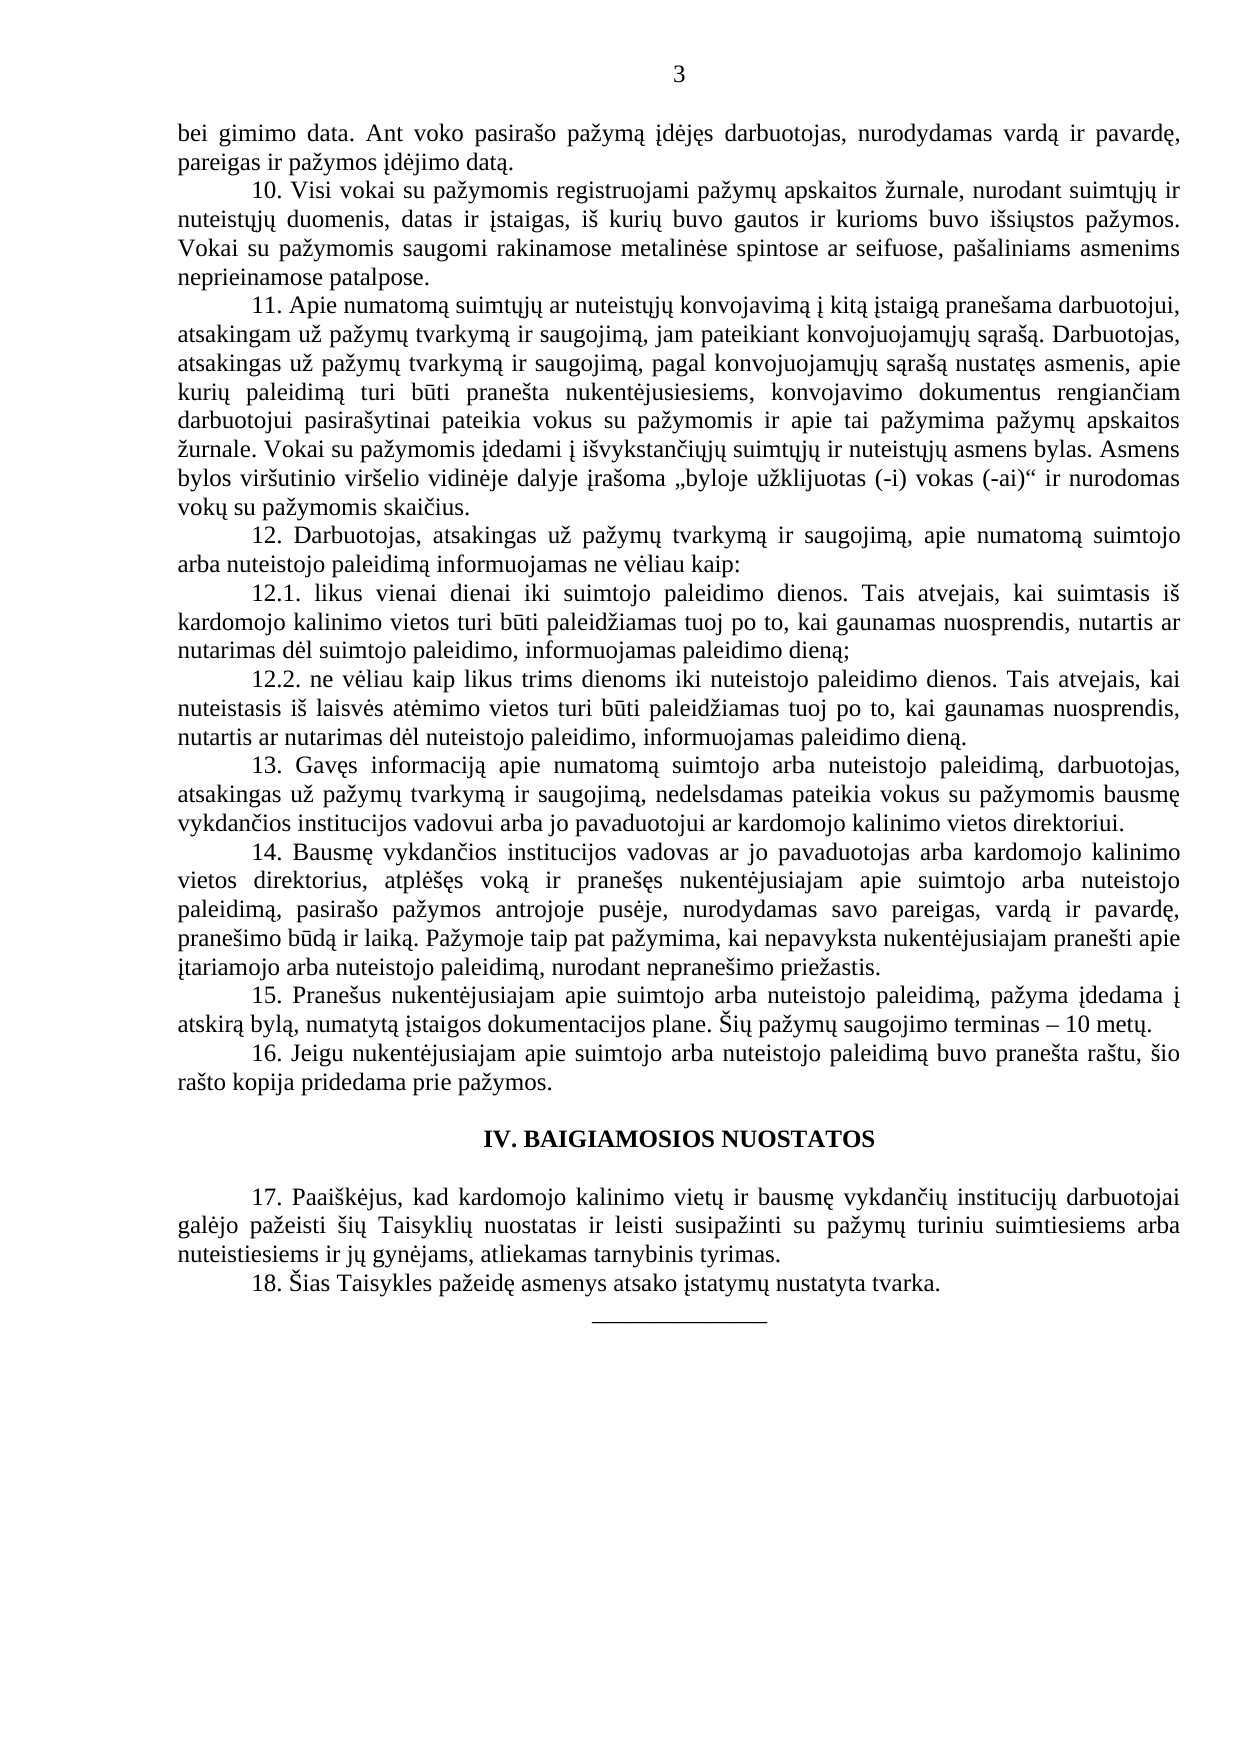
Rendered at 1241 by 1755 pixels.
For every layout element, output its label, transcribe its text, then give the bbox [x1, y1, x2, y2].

text 18. Šias Taisykles pažeidę asmenys atsako įstatymų nustatyta tvarka. [177, 1268, 1181, 1297]
text 17. Paaiškėjus, kad kardomojo kalinimo vietų ir bausmę vykdančių institucijų darbuotojai galėjo pažeisti šių Taisyklių nuostatas ir leisti susipažinti su pažymų turiniu suimtiesiems arba nuteistiesiems ir jų gynėjams, atliekamas tarnybinis tyrimas. [177, 1182, 1181, 1268]
text 10. Visi vokai su pažymomis registruojami pažymų apskaitos žurnale, nurodant suimtųjų ir nuteistųjų duomenis, datas ir įstaigas, iš kurių buvo gautos ir kurioms buvo išsiųstos pažymos. Vokai su pažymomis saugomi rakinamose metalinėse spintose ar seifuose, pašaliniams asmenims neprieinamose patalpose. [177, 176, 1181, 291]
text 13. Gavęs informaciją apie numatomą suimtojo arba nuteistojo paleidimą, darbuotojas, atsakingas už pažymų tvarkymą ir saugojimą, nedelsdamas pateikia vokus su pažymomis bausmę vykdančios institucijos vadovui arba jo pavaduotojui ar kardomojo kalinimo vietos direktoriui. [177, 751, 1181, 837]
text 12.1. likus vienai dienai iki suimtojo paleidimo dienos. Tais atvejais, kai suimtasis iš kardomojo kalinimo vietos turi būti paleidžiamas tuoj po to, kai gaunamas nuosprendis, nutartis ar nutarimas dėl suimtojo paleidimo, informuojamas paleidimo dieną; [177, 578, 1181, 664]
text IV. BAIGIAMOSIOS NUOSTATOS [177, 1124, 1181, 1153]
text 15. Pranešus nukentėjusiajam apie suimtojo arba nuteistojo paleidimą, pažyma įdedama į atskirą bylą, numatytą įstaigos dokumentacijos plane. Šių pažymų saugojimo terminas – 10 metų. [177, 981, 1181, 1038]
text ______________ [177, 1297, 1181, 1326]
text 11. Apie numatomą suimtųjų ar nuteistųjų konvojavimą į kitą įstaigą pranešama darbuotojui, atsakingam už pažymų tvarkymą ir saugojimą, jam pateikiant konvojuojamųjų sąrašą. Darbuotojas, atsakingas už pažymų tvarkymą ir saugojimą, pagal konvojuojamųjų sąrašą nustatęs asmenis, apie kurių paleidimą turi būti pranešta nukentėjusiesiems, konvojavimo dokumentus rengiančiam darbuotojui pasirašytinai pateikia vokus su pažymomis ir apie tai pažymima pažymų apskaitos žurnale. Vokai su pažymomis įdedami į išvykstančiųjų suimtųjų ir nuteistųjų asmens bylas. Asmens bylos viršutinio viršelio vidinėje dalyje įrašoma „byloje užklijuotas (-i) vokas (-ai)“ ir nurodomas vokų su pažymomis skaičius. [177, 291, 1181, 521]
text 12.2. ne vėliau kaip likus trims dienoms iki nuteistojo paleidimo dienos. Tais atvejais, kai nuteistasis iš laisvės atėmimo vietos turi būti paleidžiamas tuoj po to, kai gaunamas nuosprendis, nutartis ar nutarimas dėl nuteistojo paleidimo, informuojamas paleidimo dieną. [177, 664, 1181, 751]
text 12. Darbuotojas, atsakingas už pažymų tvarkymą ir saugojimą, apie numatomą suimtojo arba nuteistojo paleidimą informuojamas ne vėliau kaip: [177, 521, 1181, 578]
text bei gimimo data. Ant voko pasirašo pažymą įdėjęs darbuotojas, nurodydamas vardą ir pavardę, pareigas ir pažymos įdėjimo datą. [177, 118, 1181, 176]
text 14. Bausmę vykdančios institucijos vadovas ar jo pavaduotojas arba kardomojo kalinimo vietos direktorius, atplėšęs voką ir pranešęs nukentėjusiajam apie suimtojo arba nuteistojo paleidimą, pasirašo pažymos antrojoje pusėje, nurodydamas savo pareigas, vardą ir pavardę, pranešimo būdą ir laiką. Pažymoje taip pat pažymima, kai nepavyksta nukentėjusiajam pranešti apie įtariamojo arba nuteistojo paleidimą, nurodant nepranešimo priežastis. [177, 837, 1181, 981]
text 16. Jeigu nukentėjusiajam apie suimtojo arba nuteistojo paleidimą buvo pranešta raštu, šio rašto kopija pridedama prie pažymos. [177, 1038, 1181, 1096]
